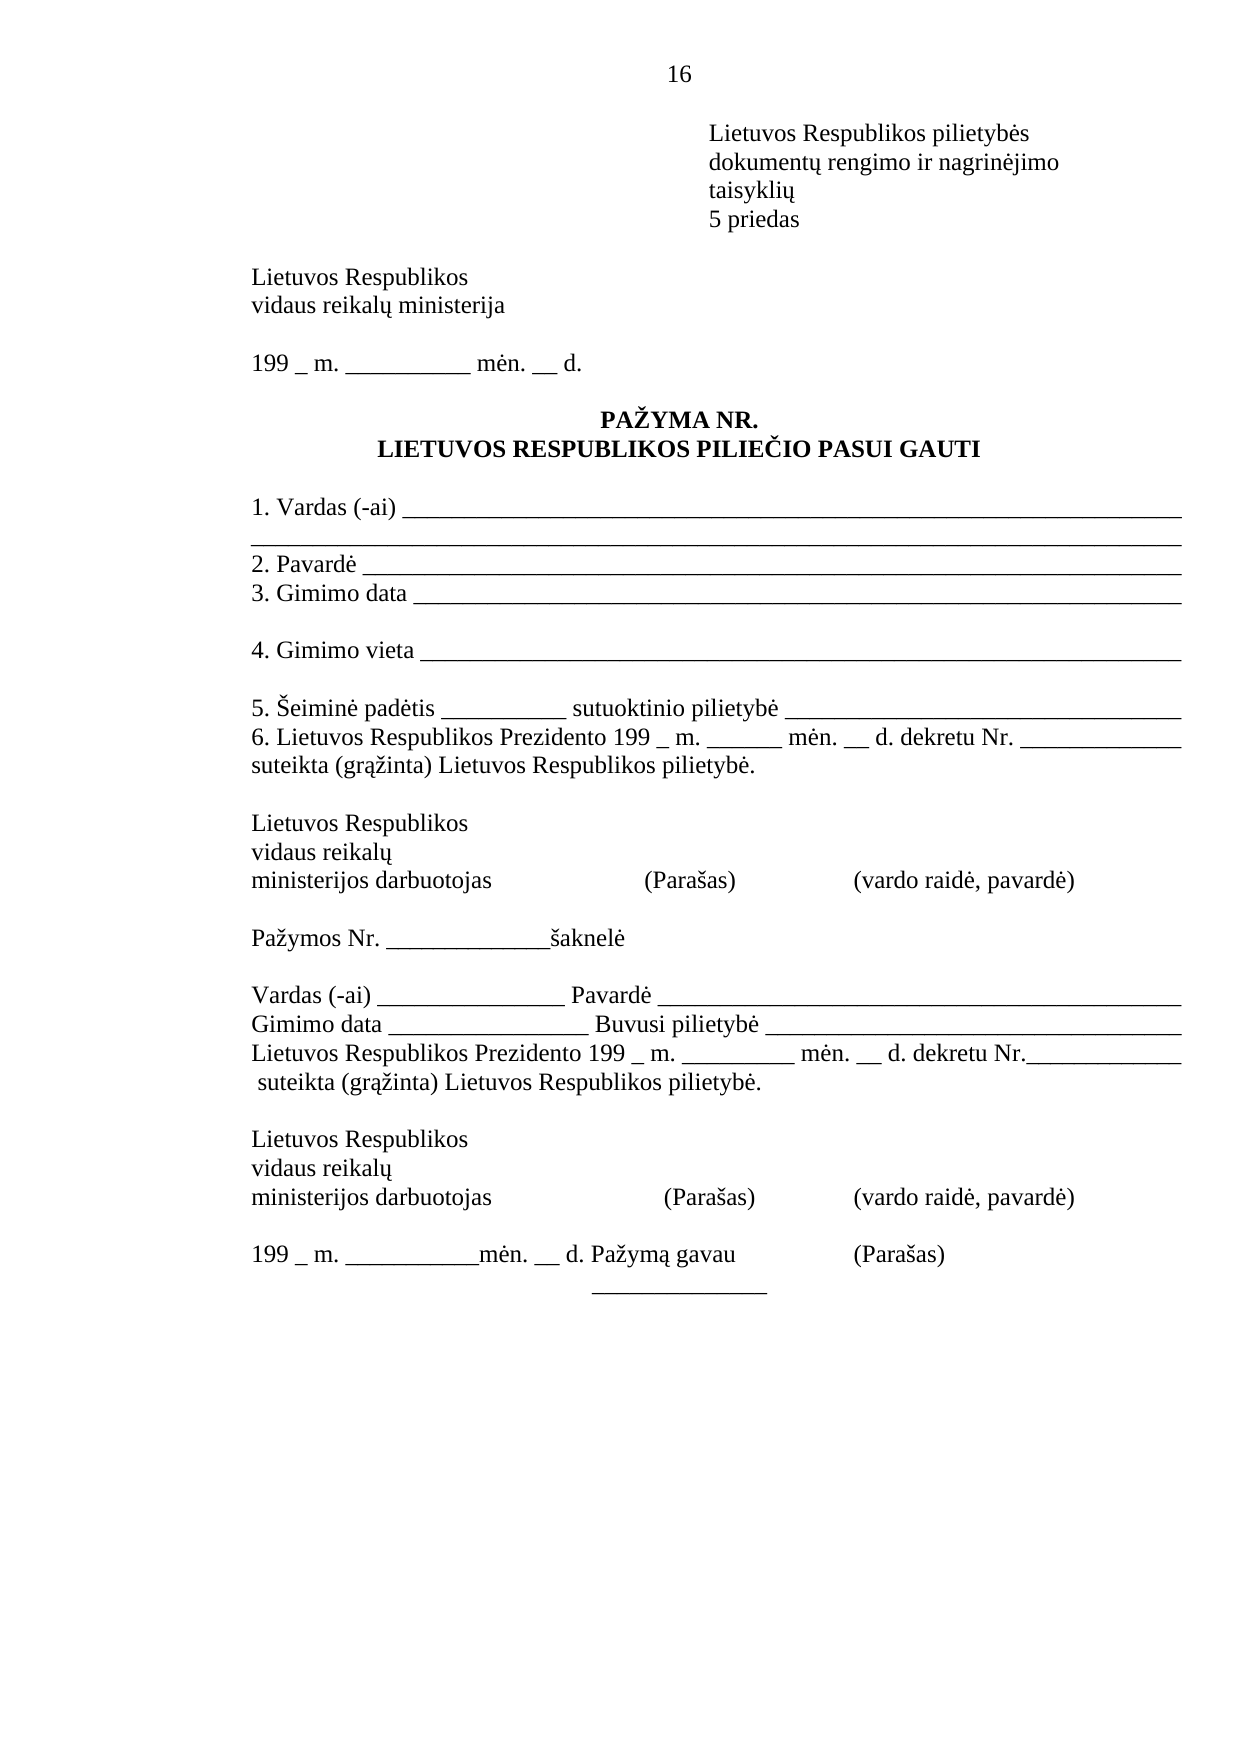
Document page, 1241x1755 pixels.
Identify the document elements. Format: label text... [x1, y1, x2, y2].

text ministerijos darbuotojas (Parašas) (vardo raidė, pavardė) [177, 866, 1181, 894]
text Lietuvos Respublikos [177, 262, 1181, 291]
text 1. Vardas (-ai) [177, 492, 1181, 521]
text vidaus reikalų [177, 1153, 1181, 1182]
text Lietuvos Respublikos Prezidento 199 _ m. _________ mėn. __ d. dekretu Nr. [177, 1038, 1181, 1067]
text Pažyma Nr. [177, 406, 1181, 434]
text ______________ [177, 1268, 1181, 1297]
text Lietuvos Respublikos [177, 808, 1181, 837]
text 199 _ m. mėn. __ d. Pažymą gavau (Parašas) [177, 1239, 1181, 1268]
text Vardas (-ai) _______________ Pavardė [177, 981, 1181, 1009]
text vidaus reikalų [177, 837, 1181, 866]
text suteikta (grąžinta) Lietuvos Respublikos pilietybė. [177, 1067, 1181, 1096]
text 2. Pavardė [177, 549, 1181, 578]
text 3. Gimimo data [177, 578, 1181, 607]
text Lietuvos Respublikos pilietybės [177, 118, 1181, 147]
text 6. Lietuvos Respublikos Prezidento 199 _ m. ______ mėn. __ d. dekretu Nr. [177, 722, 1181, 751]
text vidaus reikalų ministerija [177, 291, 1181, 319]
text Lietuvos Respublikos piliečio pasui gauti [177, 434, 1181, 463]
text Lietuvos Respublikos [177, 1124, 1181, 1153]
text 5 priedas [177, 204, 1181, 233]
text suteikta (grąžinta) Lietuvos Respublikos pilietybė. [177, 751, 1181, 779]
text 4. Gimimo vieta [177, 636, 1181, 664]
text ministerijos darbuotojas (Parašas) (vardo raidė, pavardė) [177, 1182, 1181, 1211]
text Gimimo data ________________ Buvusi pilietybė [177, 1009, 1181, 1038]
text taisyklių [177, 176, 1181, 204]
text dokumentų rengimo ir nagrinėjimo [177, 147, 1181, 176]
text 5. Šeiminė padėtis __________ sutuoktinio pilietybė [177, 693, 1181, 722]
text 199 _ m. __________ mėn. __ d. [177, 348, 1181, 377]
text Pažymos Nr. šaknelė [177, 923, 1181, 952]
